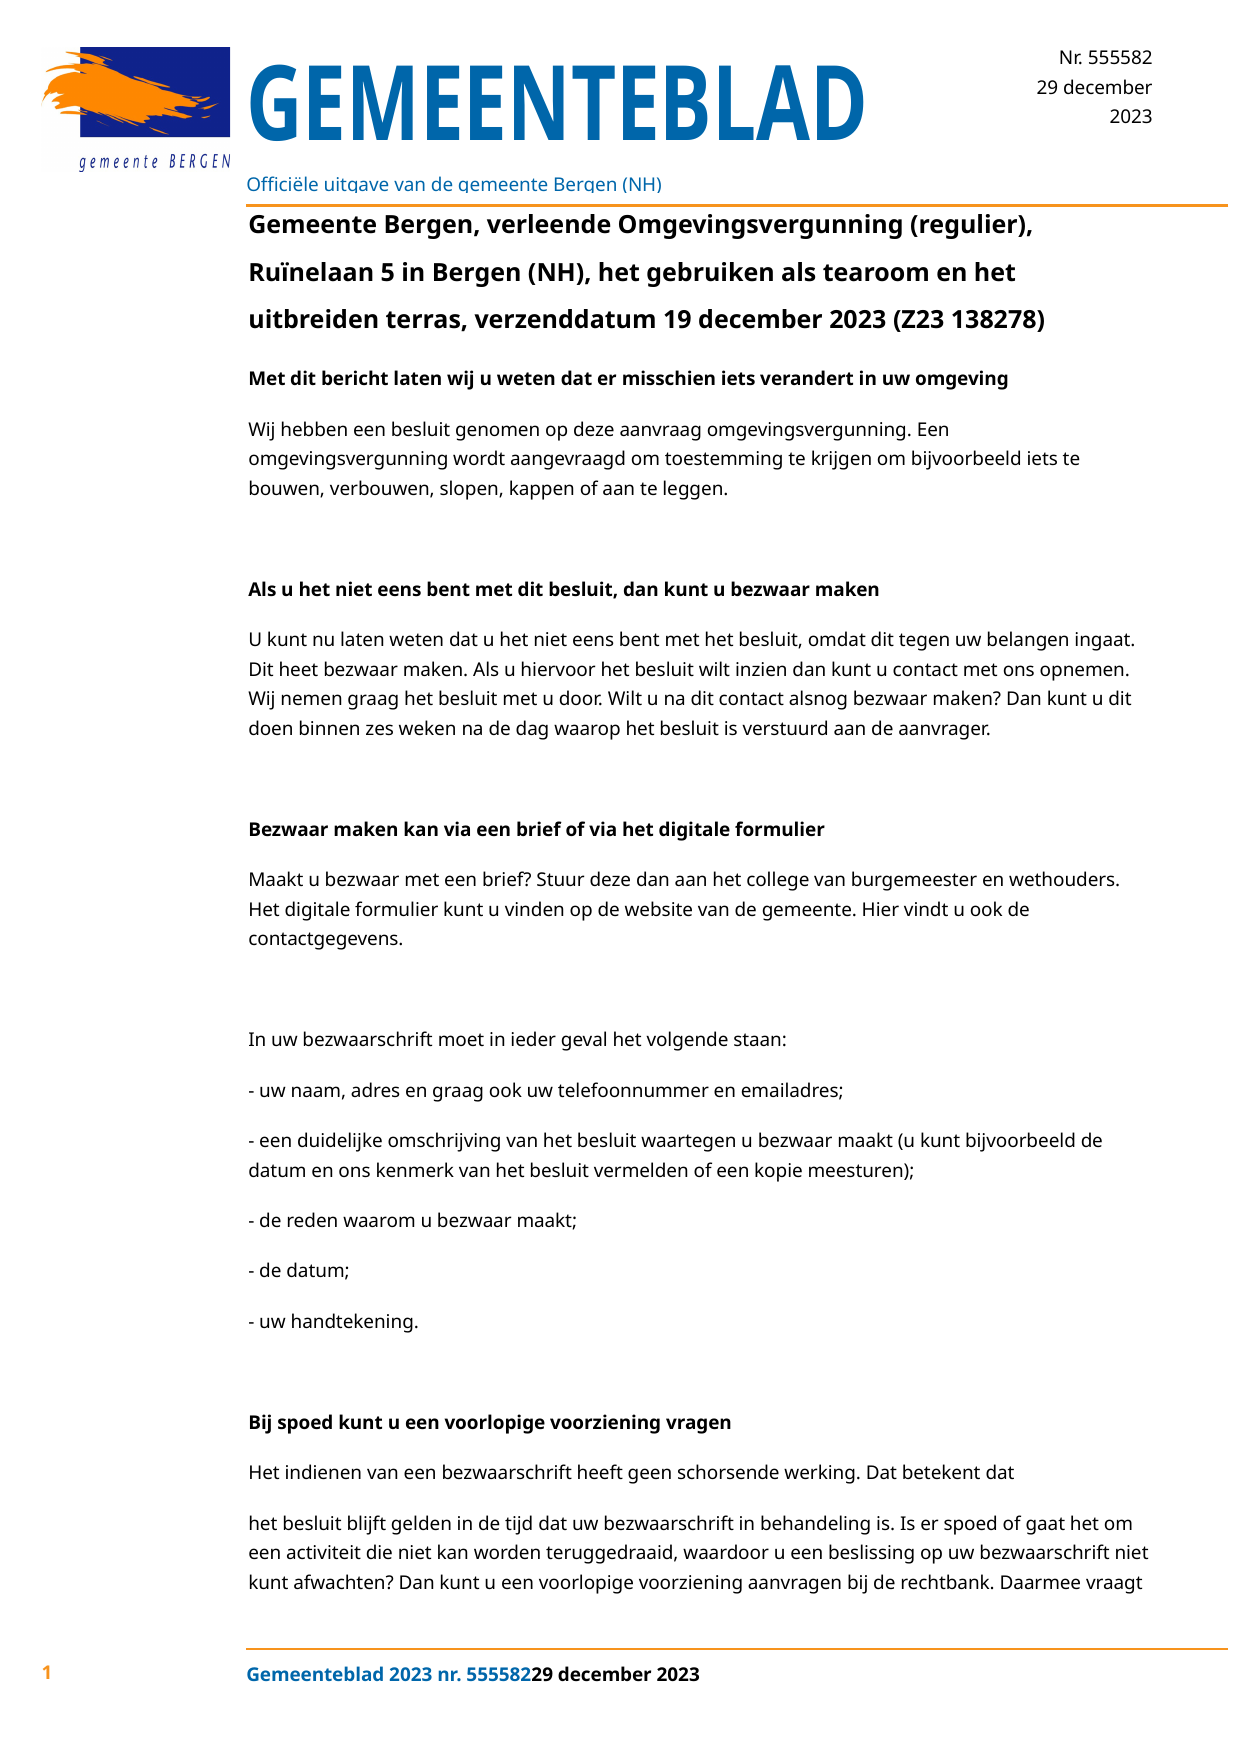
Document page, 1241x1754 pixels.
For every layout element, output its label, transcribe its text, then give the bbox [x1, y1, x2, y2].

text Bezwaar maken kan via een brief of via het digitale formulier [248, 816, 1152, 842]
text - uw naam, adres en graag ook uw telefoonnummer en emailadres; [248, 1077, 1152, 1102]
text het besluit blijft gelden in de tijd dat uw bezwaarschrift in behandeling is. Is er spoed of gaat het om een activiteit die niet kan worden teruggedraaid, waardoor u een beslissing op uw bezwaarschrift niet kunt afwachten? Dan kunt u een voorlopige voorziening aanvragen bij de rechtbank. Daarmee vraagt [248, 1510, 1152, 1594]
text Het indienen van een bezwaarschrift heeft geen schorsende werking. Dat betekent dat [248, 1459, 1152, 1485]
text Gemeente Bergen, verleende Omgevingsvergunning (regulier), Ruïnelaan 5 in Bergen (NH), het gebruiken als tearoom en het uitbreiden terras, verzenddatum 19 december 2023 (Z23 138278) [248, 207, 1152, 336]
text Maakt u bezwaar met een brief? Stuur deze dan aan het college van burgemeester en wethouders. Het digitale formulier kunt u vinden op de website van de gemeente. Hier vindt u ook de contactgegevens. [248, 866, 1152, 951]
text In uw bezwaarschrift moet in ieder geval het volgende staan: [248, 1026, 1152, 1052]
text Met dit bericht laten wij u weten dat er misschien iets verandert in uw omgeving [248, 366, 1152, 391]
text - uw handtekening. [248, 1308, 1152, 1334]
text U kunt nu laten weten dat u het niet eens bent met het besluit, omdat dit tegen uw belangen ingaat. Dit heet bezwaar maken. Als u hiervoor het besluit wilt inzien dan kunt u contact met ons opnemen. Wij nemen graag het besluit met u door. Wilt u na dit contact alsnog bezwaar maken? Dan kunt u dit doen binnen zes weken na de dag waarop het besluit is verstuurd aan de aanvrager. [248, 626, 1152, 741]
text Bij spoed kunt u een voorlopige voorziening vragen [248, 1409, 1152, 1434]
picture [41, 47, 231, 172]
text Wij hebben een besluit genomen op deze aanvraag omgevingsvergunning. Een omgevingsvergunning wordt aangevraagd om toestemming te krijgen om bijvoorbeeld iets te bouwen, verbouwen, slopen, kappen of aan te leggen. [248, 416, 1152, 501]
text - de reden waarom u bezwaar maakt; [248, 1207, 1152, 1233]
text Als u het niet eens bent met dit besluit, dan kunt u bezwaar maken [248, 576, 1152, 602]
text - de datum; [248, 1258, 1152, 1283]
text - een duidelijke omschrijving van het besluit waartegen u bezwaar maakt (u kunt bijvoorbeeld de datum en ons kenmerk van het besluit vermelden of een kopie meesturen); [248, 1127, 1152, 1182]
